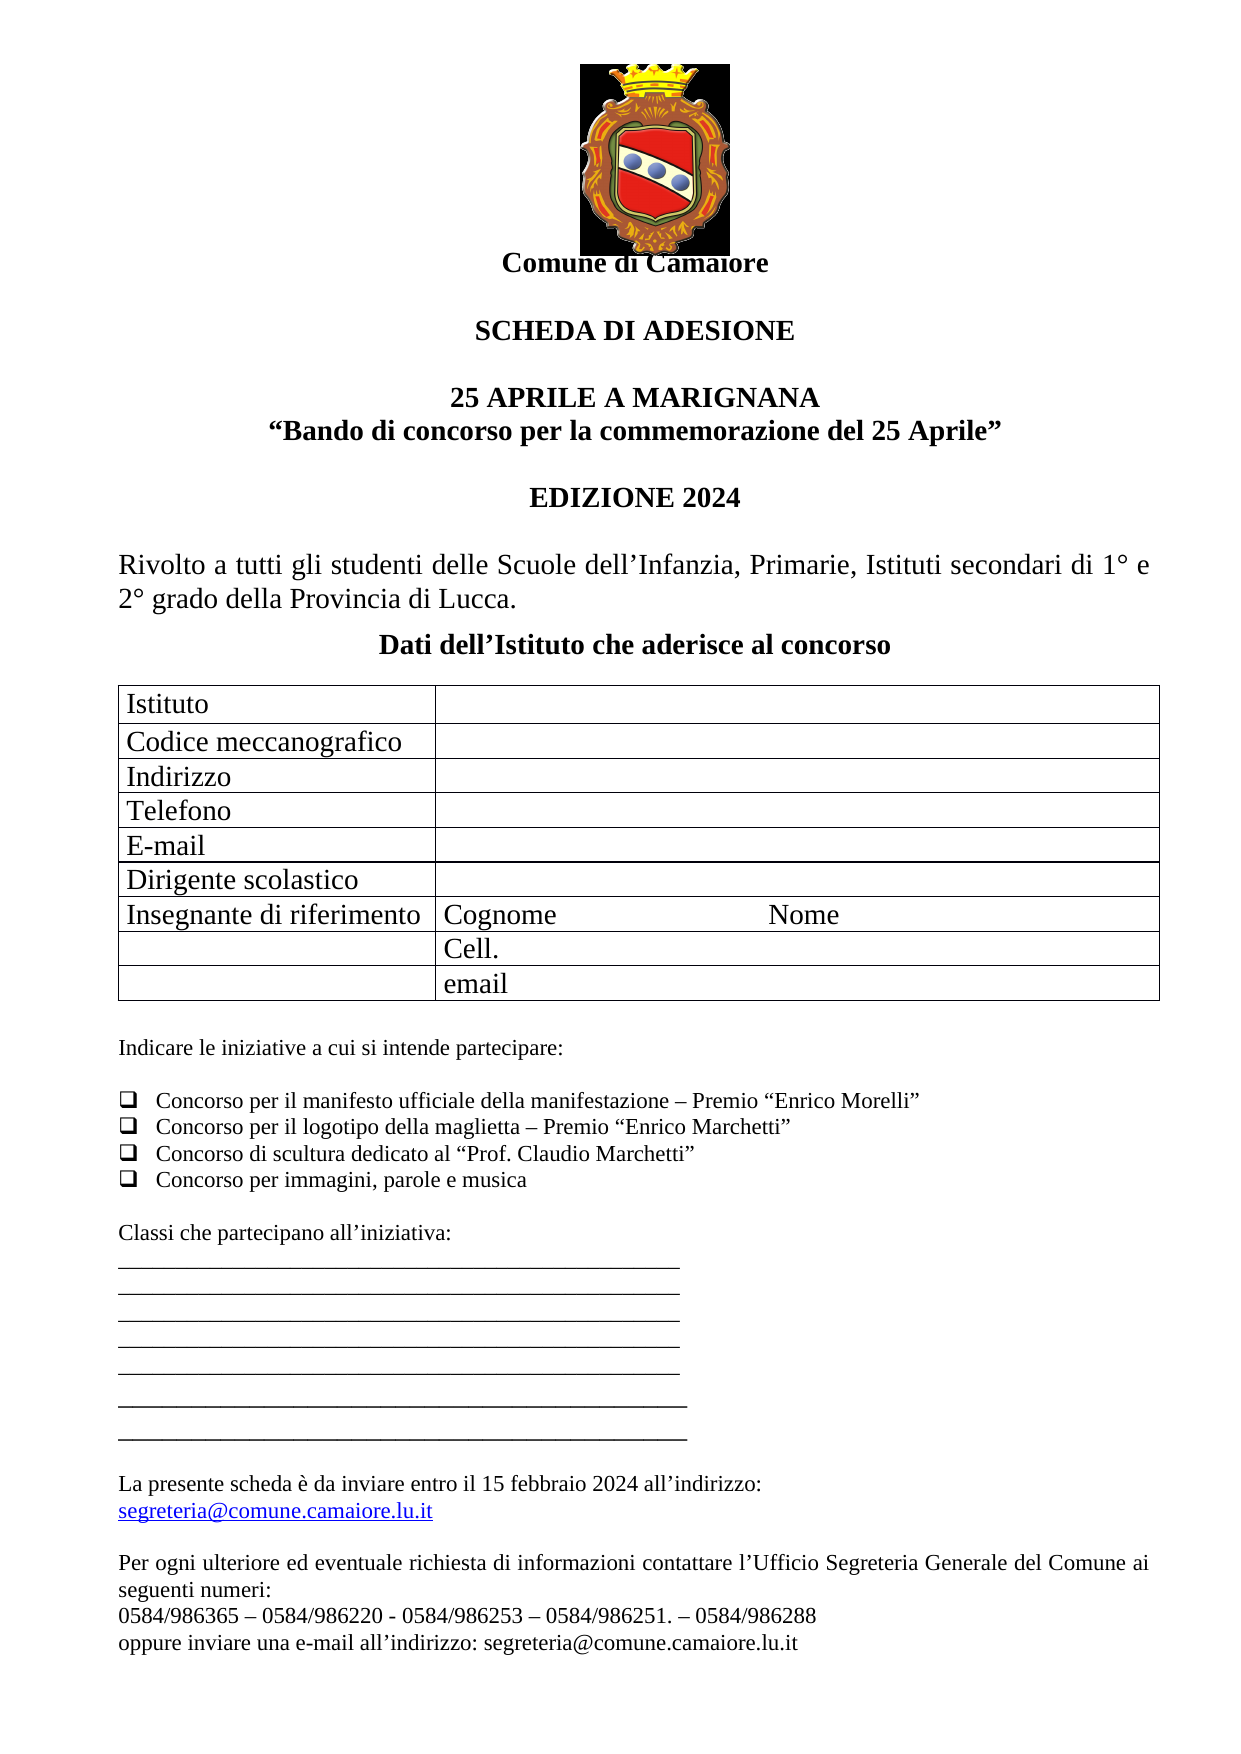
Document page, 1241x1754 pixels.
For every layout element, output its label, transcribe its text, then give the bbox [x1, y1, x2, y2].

text Classi che partecipano all’iniziativa: [118, 1219, 1152, 1245]
text “Bando di concorso per la commemorazione del 25 Aprile” [118, 413, 1152, 447]
text _________________________________________________ [118, 1351, 1152, 1377]
table_cell Telefono [119, 793, 435, 827]
table_cell Codice meccanografico [119, 724, 435, 758]
text segreteria@comune.camaiore.lu.it [118, 1497, 1152, 1523]
text _______________________________________ [118, 1411, 1152, 1444]
table_cell [436, 724, 1159, 758]
title Comune di Camaiore [118, 246, 1152, 279]
list Concorso per immagini, parole e musica [118, 1166, 1152, 1192]
table_cell Insegnante di riferimento [119, 897, 435, 931]
text Indicare le iniziative a cui si intende partecipare: [118, 1034, 1152, 1061]
subtitle Dati dell’Istituto che aderisce al concorso [118, 627, 1152, 661]
text EDIZIONE 2024 [118, 480, 1152, 514]
table_cell [119, 932, 435, 965]
text Per ogni ulteriore ed eventuale richiesta di informazioni contattare l’Ufficio Segreteria Generale del Comune ai seguenti numeri: [118, 1549, 1152, 1602]
table_header [436, 686, 1159, 723]
text _________________________________________________ [118, 1324, 1152, 1351]
table_cell [436, 828, 1159, 861]
table_cell email [436, 966, 1159, 1000]
table_cell Cognome Nome [436, 897, 1159, 931]
table_cell [436, 793, 1159, 827]
text 25 APRILE A MARIGNANA [118, 380, 1152, 413]
table_cell Dirigente scolastico [119, 863, 435, 896]
text _________________________________________________ [118, 1298, 1152, 1324]
table_cell [436, 863, 1159, 896]
table_cell Indirizzo [119, 759, 435, 792]
table_header Istituto [119, 686, 435, 723]
text _______________________________________ [118, 1377, 1152, 1411]
list Concorso per il manifesto ufficiale della manifestazione – Premio “Enrico Morelli” [118, 1087, 1152, 1113]
table_cell Cell. [436, 932, 1159, 965]
table_cell E-mail [119, 828, 435, 861]
table_cell [436, 759, 1159, 792]
title SCHEDA DI ADESIONE [118, 313, 1152, 346]
text oppure inviare una e-mail all’indirizzo: segreteria@comune.camaiore.lu.it [118, 1628, 1152, 1655]
text _________________________________________________ [118, 1245, 1152, 1272]
text _________________________________________________ [118, 1272, 1152, 1298]
text 0584/986365 – 0584/986220 - 0584/986253 – 0584/986251. – 0584/986288 [118, 1602, 1152, 1628]
text La presente scheda è da inviare entro il 15 febbraio 2024 all’indirizzo: [118, 1470, 1152, 1497]
text Rivolto a tutti gli studenti delle Scuole dell’Infanzia, Primarie, Istituti secondari di 1° e 2° grado della Provincia di Lucca. [118, 547, 1152, 614]
list Concorso di scultura dedicato al “Prof. Claudio Marchetti” [118, 1140, 1152, 1166]
list Concorso per il logotipo della maglietta – Premio “Enrico Marchetti” [118, 1113, 1152, 1140]
table_cell [119, 966, 435, 1000]
